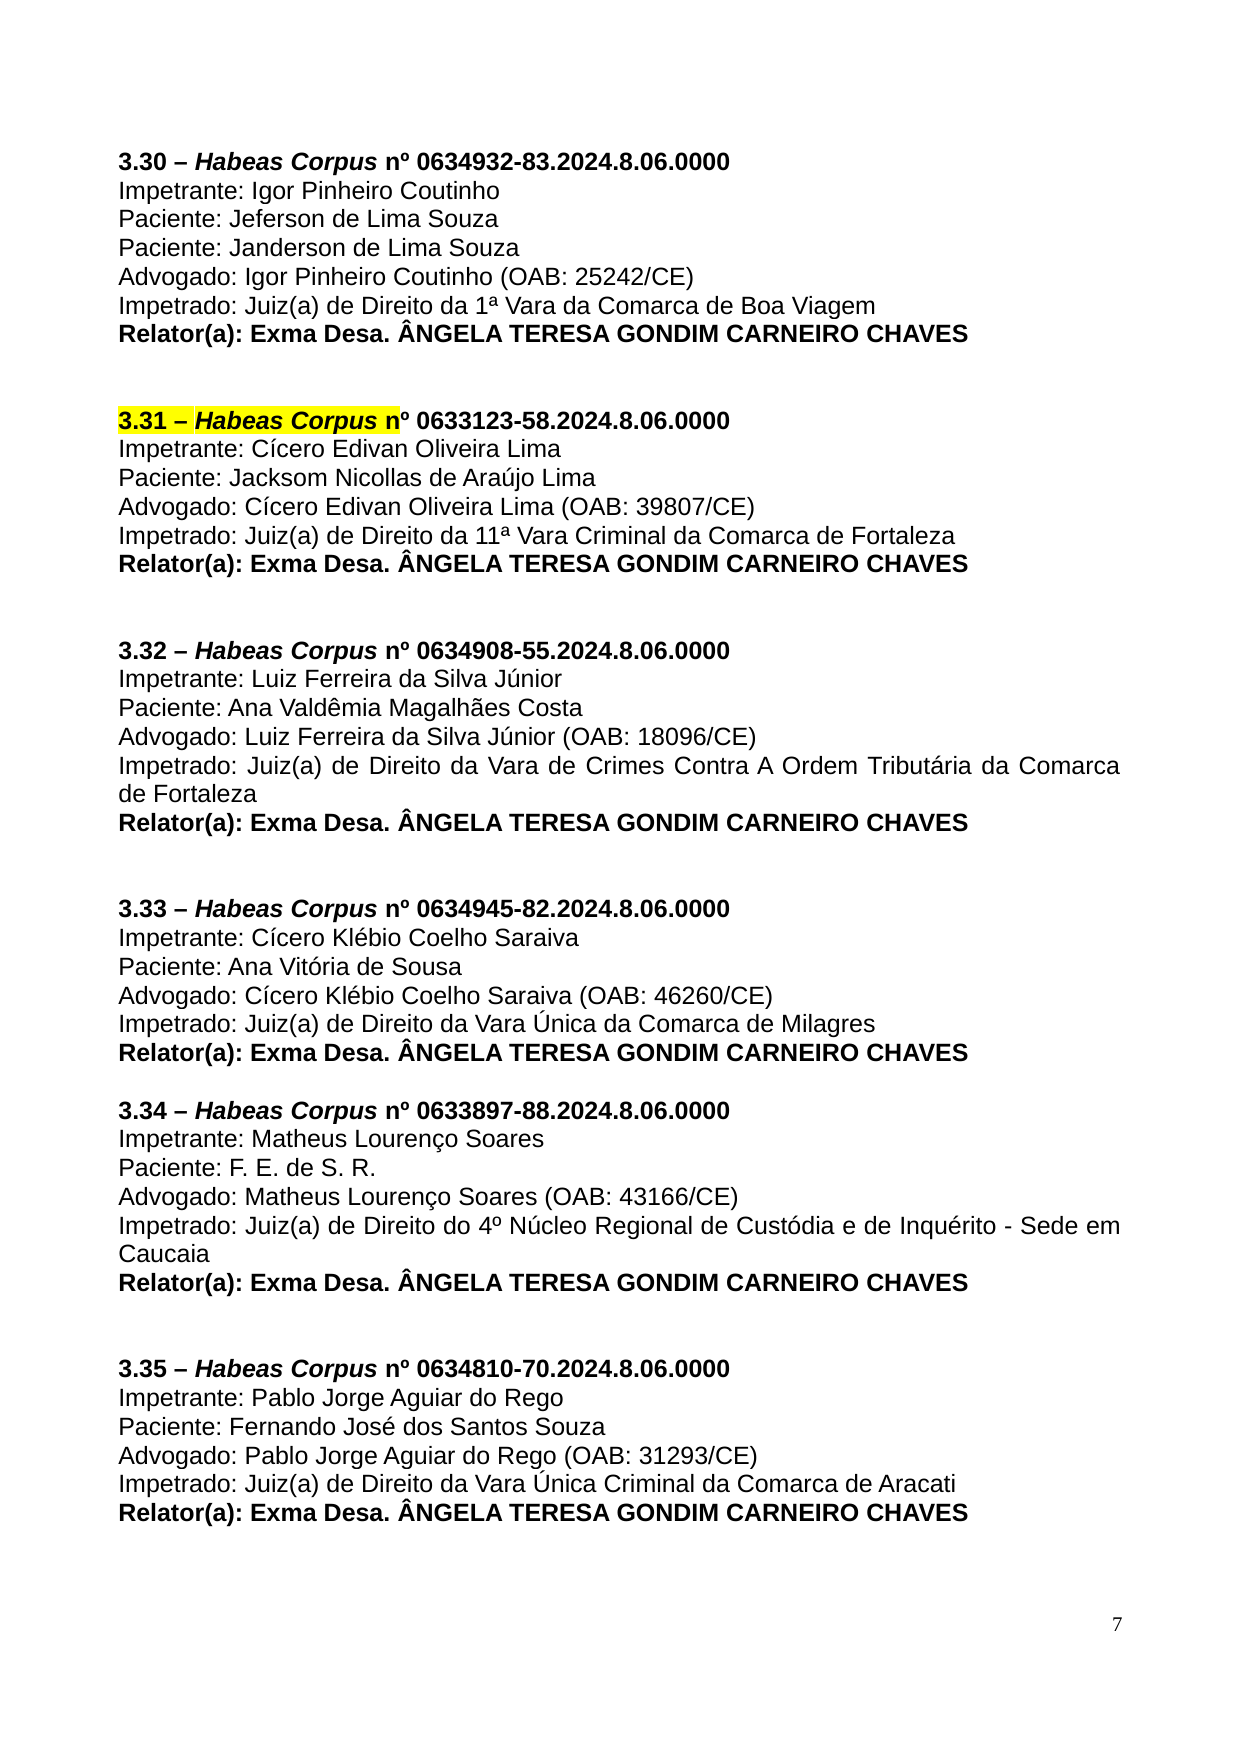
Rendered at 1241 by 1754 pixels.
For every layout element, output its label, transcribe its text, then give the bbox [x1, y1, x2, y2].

text Impetrante: Cícero Klébio Coelho Saraiva [118, 923, 1122, 952]
text Impetrado: Juiz(a) de Direito da Vara Única Criminal da Comarca de Aracati [118, 1469, 1122, 1498]
text Relator(a): Exma Desa. ÂNGELA TERESA GONDIM CARNEIRO CHAVES [118, 1038, 1122, 1067]
text Paciente: Jacksom Nicollas de Araújo Lima [118, 463, 1122, 492]
text 3.30 – Habeas Corpus nº 0634932-83.2024.8.06.0000 [118, 147, 1122, 176]
text Impetrado: Juiz(a) de Direito da 11ª Vara Criminal da Comarca de Fortaleza [118, 521, 1122, 549]
text Relator(a): Exma Desa. ÂNGELA TERESA GONDIM CARNEIRO CHAVES [118, 1498, 1122, 1527]
text Impetrado: Juiz(a) de Direito da 1ª Vara da Comarca de Boa Viagem [118, 291, 1122, 319]
text 3.31 – Habeas Corpus nº 0633123-58.2024.8.06.0000 [118, 406, 1122, 434]
text Relator(a): Exma Desa. ÂNGELA TERESA GONDIM CARNEIRO CHAVES [118, 1268, 1122, 1297]
text Relator(a): Exma Desa. ÂNGELA TERESA GONDIM CARNEIRO CHAVES [118, 549, 1122, 578]
text Paciente: Fernando José dos Santos Souza [118, 1412, 1122, 1441]
text 3.34 – Habeas Corpus nº 0633897-88.2024.8.06.0000 [118, 1096, 1122, 1124]
text Paciente: F. E. de S. R. [118, 1153, 1122, 1182]
text 3.35 – Habeas Corpus nº 0634810-70.2024.8.06.0000 [118, 1354, 1122, 1383]
text 3.32 – Habeas Corpus nº 0634908-55.2024.8.06.0000 [118, 636, 1122, 664]
text Relator(a): Exma Desa. ÂNGELA TERESA GONDIM CARNEIRO CHAVES [118, 319, 1122, 348]
text Paciente: Jeferson de Lima Souza [118, 204, 1122, 233]
text Impetrado: Juiz(a) de Direito do 4º Núcleo Regional de Custódia e de Inquérito - Sede em Caucaia [118, 1211, 1122, 1268]
text Paciente: Ana Vitória de Sousa [118, 952, 1122, 981]
text Paciente: Ana Valdêmia Magalhães Costa [118, 693, 1122, 722]
text Impetrante: Igor Pinheiro Coutinho [118, 176, 1122, 204]
text Advogado: Matheus Lourenço Soares (OAB: 43166/CE) [118, 1182, 1122, 1211]
text Impetrante: Matheus Lourenço Soares [118, 1124, 1122, 1153]
text Impetrante: Cícero Edivan Oliveira Lima [118, 434, 1122, 463]
text Advogado: Cícero Edivan Oliveira Lima (OAB: 39807/CE) [118, 492, 1122, 521]
text Impetrado: Juiz(a) de Direito da Vara de Crimes Contra A Ordem Tributária da Comarca de Fortaleza [118, 751, 1122, 808]
text Advogado: Pablo Jorge Aguiar do Rego (OAB: 31293/CE) [118, 1441, 1122, 1469]
text Advogado: Igor Pinheiro Coutinho (OAB: 25242/CE) [118, 262, 1122, 291]
text Relator(a): Exma Desa. ÂNGELA TERESA GONDIM CARNEIRO CHAVES [118, 808, 1122, 837]
text Paciente: Janderson de Lima Souza [118, 233, 1122, 262]
text 3.33 – Habeas Corpus nº 0634945-82.2024.8.06.0000 [118, 894, 1122, 923]
text Advogado: Luiz Ferreira da Silva Júnior (OAB: 18096/CE) [118, 722, 1122, 751]
text Impetrante: Pablo Jorge Aguiar do Rego [118, 1383, 1122, 1412]
text Advogado: Cícero Klébio Coelho Saraiva (OAB: 46260/CE) [118, 981, 1122, 1009]
text Impetrante: Luiz Ferreira da Silva Júnior [118, 664, 1122, 693]
text Impetrado: Juiz(a) de Direito da Vara Única da Comarca de Milagres [118, 1009, 1122, 1038]
